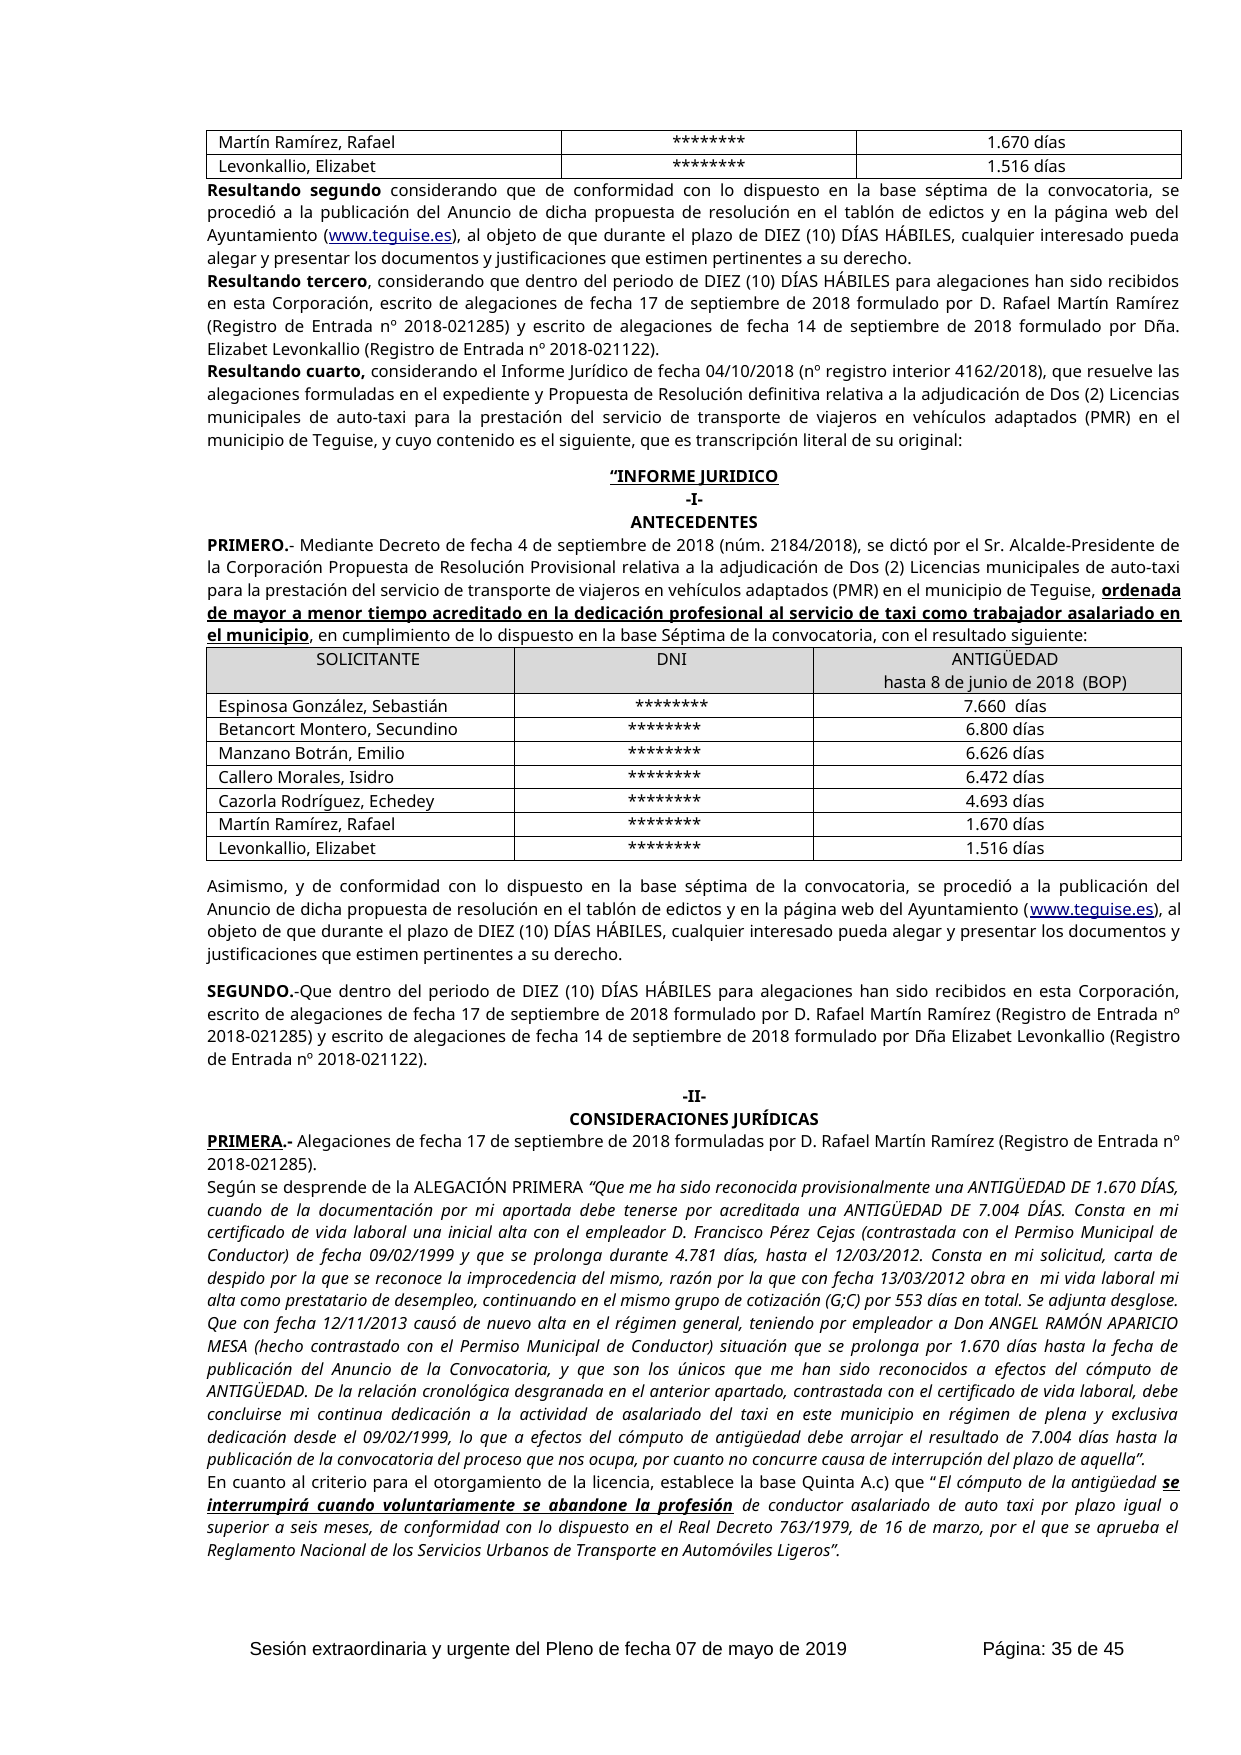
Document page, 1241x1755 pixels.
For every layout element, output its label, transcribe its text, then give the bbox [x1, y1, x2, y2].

text Según se desprende de la ALEGACIÓN PRIMERA “Que me ha sido reconocida provisionalmente una ANTIGÜEDAD DE 1.670 DÍAS, cuando de la documentación por mi aportada debe tenerse por acreditada una ANTIGÜEDAD DE 7.004 DÍAS. Consta en mi certificado de vida laboral una inicial alta con el empleador D. Francisco Pérez Cejas (contrastada con el Permiso Municipal de Conductor) de fecha 09/02/1999 y que se prolonga durante 4.781 días, hasta el 12/03/2012. Consta en mi solicitud, carta de despido por la que se reconoce la improcedencia del mismo, razón por la que con fecha 13/03/2012 obra en mi vida laboral mi alta como prestatario de desempleo, continuando en el mismo grupo de cotización (G;C) por 553 días en total. Se adjunta desglose. Que con fecha 12/11/2013 causó de nuevo alta en el régimen general, teniendo por empleador a Don ANGEL RAMÓN APARICIO MESA (hecho contrastado con el Permiso Municipal de Conductor) situación que se prolonga por 1.670 días hasta la fecha de publicación del Anuncio de la Convocatoria, y que son los únicos que me han sido reconocidos a efectos del cómputo de ANTIGÜEDAD. De la relación cronológica desgranada en el anterior apartado, contrastada con el certificado de vida laboral, debe concluirse mi continua dedicación a la actividad de asalariado del taxi en este municipio en régimen de plena y exclusiva dedicación desde el 09/02/1999, lo que a efectos del cómputo de antigüedad debe arrojar el resultado de 7.004 días hasta la publicación de la convocatoria del proceso que nos ocupa, por cuanto no concurre causa de interrupción del plazo de aquella”. [207, 1176, 1181, 1471]
table_cell 1.670 días [814, 813, 1181, 836]
table_cell Callero Morales, Isidro [207, 766, 514, 788]
table_header DNI [515, 648, 813, 693]
text -II- [207, 1085, 1181, 1107]
text -I- [207, 488, 1181, 511]
table_cell ******** [515, 718, 813, 741]
table_cell ******** [515, 694, 813, 717]
table_cell ******** [515, 789, 813, 812]
text ANTECEDENTES [207, 511, 1181, 533]
table_cell Cazorla Rodríguez, Echedey [207, 789, 514, 812]
text el municipio, en cumplimiento de lo dispuesto en la base Séptima de la convocatoria, con el resultado siguiente: [207, 622, 1181, 647]
table_cell ******** [515, 813, 813, 836]
table_cell ******** [515, 766, 813, 788]
text PRIMERA.- Alegaciones de fecha 17 de septiembre de 2018 formuladas por D. Rafael Martín Ramírez (Registro de Entrada nº 2018-021285). [207, 1130, 1181, 1176]
text Resultando tercero, considerando que dentro del periodo de DIEZ (10) DÍAS HÁBILES para alegaciones han sido recibidos en esta Corporación, escrito de alegaciones de fecha 17 de septiembre de 2018 formulado por D. Rafael Martín Ramírez (Registro de Entrada nº 2018-021285) y escrito de alegaciones de fecha 14 de septiembre de 2018 formulado por Dña. Elizabet Levonkallio (Registro de Entrada nº 2018-021122). [207, 269, 1181, 360]
table_cell ******** [562, 131, 856, 154]
text Resultando cuarto, considerando el Informe Jurídico de fecha 04/10/2018 (nº registro interior 4162/2018), que resuelve las alegaciones formuladas en el expediente y Propuesta de Resolución definitiva relativa a la adjudicación de Dos (2) Licencias municipales de auto-taxi para la prestación del servicio de transporte de viajeros en vehículos adaptados (PMR) en el municipio de Teguise, y cuyo contenido es el siguiente, que es transcripción literal de su original: [207, 360, 1181, 451]
table_cell ******** [515, 742, 813, 764]
text Asimismo, y de conformidad con lo dispuesto en la base séptima de la convocatoria, se procedió a la publicación del Anuncio de dicha propuesta de resolución en el tablón de edictos y en la página web del Ayuntamiento (www.teguise.es), al objeto de que durante el plazo de DIEZ (10) DÍAS HÁBILES, cualquier interesado pueda alegar y presentar los documentos y justificaciones que estimen pertinentes a su derecho. [207, 875, 1181, 966]
table_cell 1.670 días [857, 131, 1181, 154]
table_cell 6.800 días [814, 718, 1181, 741]
table_cell Levonkallio, Elizabet [207, 837, 514, 859]
table_cell 1.516 días [814, 837, 1181, 859]
text En cuanto al criterio para el otorgamiento de la licencia, establece la base Quinta A.c) que “El cómputo de la antigüedad se interrumpirá cuando voluntariamente se abandone la profesión de conductor asalariado de auto taxi por plazo igual o superior a seis meses, de conformidad con lo dispuesto en el Real Decreto 763/1979, de 16 de marzo, por el que se aprueba el Reglamento Nacional de los Servicios Urbanos de Transporte en Automóviles Ligeros”. [207, 1471, 1181, 1562]
table_cell 6.472 días [814, 766, 1181, 788]
table_cell ******** [515, 837, 813, 859]
table_cell 7.660 días [814, 694, 1181, 717]
table_cell Manzano Botrán, Emilio [207, 742, 514, 764]
table_cell 6.626 días [814, 742, 1181, 764]
table_header SOLICITANTE [207, 648, 514, 693]
table_cell 4.693 días [814, 789, 1181, 812]
table_cell Betancort Montero, Secundino [207, 718, 514, 741]
table_cell Espinosa González, Sebastián [207, 694, 514, 717]
table_header ANTIGÜEDAD hasta 8 de junio de 2018 (BOP) [814, 648, 1181, 693]
table_cell Martín Ramírez, Rafael [207, 813, 514, 836]
text PRIMERO.- Mediante Decreto de fecha 4 de septiembre de 2018 (núm. 2184/2018), se dictó por el Sr. Alcalde-Presidente de la Corporación Propuesta de Resolución Provisional relativa a la adjudicación de Dos (2) Licencias municipales de auto-taxi para la prestación del servicio de transporte de viajeros en vehículos adaptados (PMR) en el municipio de Teguise, ordenada de mayor a menor tiempo acreditado en la dedicación profesional al servicio de taxi como trabajador asalariado en [207, 533, 1181, 620]
table_cell Martín Ramírez, Rafael [207, 131, 561, 154]
table_cell ******** [562, 155, 856, 177]
text CONSIDERACIONES JURÍDICAS [207, 1107, 1181, 1130]
text SEGUNDO.-Que dentro del periodo de DIEZ (10) DÍAS HÁBILES para alegaciones han sido recibidos en esta Corporación, escrito de alegaciones de fecha 17 de septiembre de 2018 formulado por D. Rafael Martín Ramírez (Registro de Entrada nº 2018-021285) y escrito de alegaciones de fecha 14 de septiembre de 2018 formulado por Dña Elizabet Levonkallio (Registro de Entrada nº 2018-021122). [207, 980, 1181, 1071]
text Resultando segundo considerando que de conformidad con lo dispuesto en la base séptima de la convocatoria, se procedió a la publicación del Anuncio de dicha propuesta de resolución en el tablón de edictos y en la página web del Ayuntamiento (www.teguise.es), al objeto de que durante el plazo de DIEZ (10) DÍAS HÁBILES, cualquier interesado pueda alegar y presentar los documentos y justificaciones que estimen pertinentes a su derecho. [207, 179, 1181, 269]
text “INFORME JURIDICO [207, 465, 1181, 488]
table_cell Levonkallio, Elizabet [207, 155, 561, 177]
table_cell 1.516 días [857, 155, 1181, 177]
